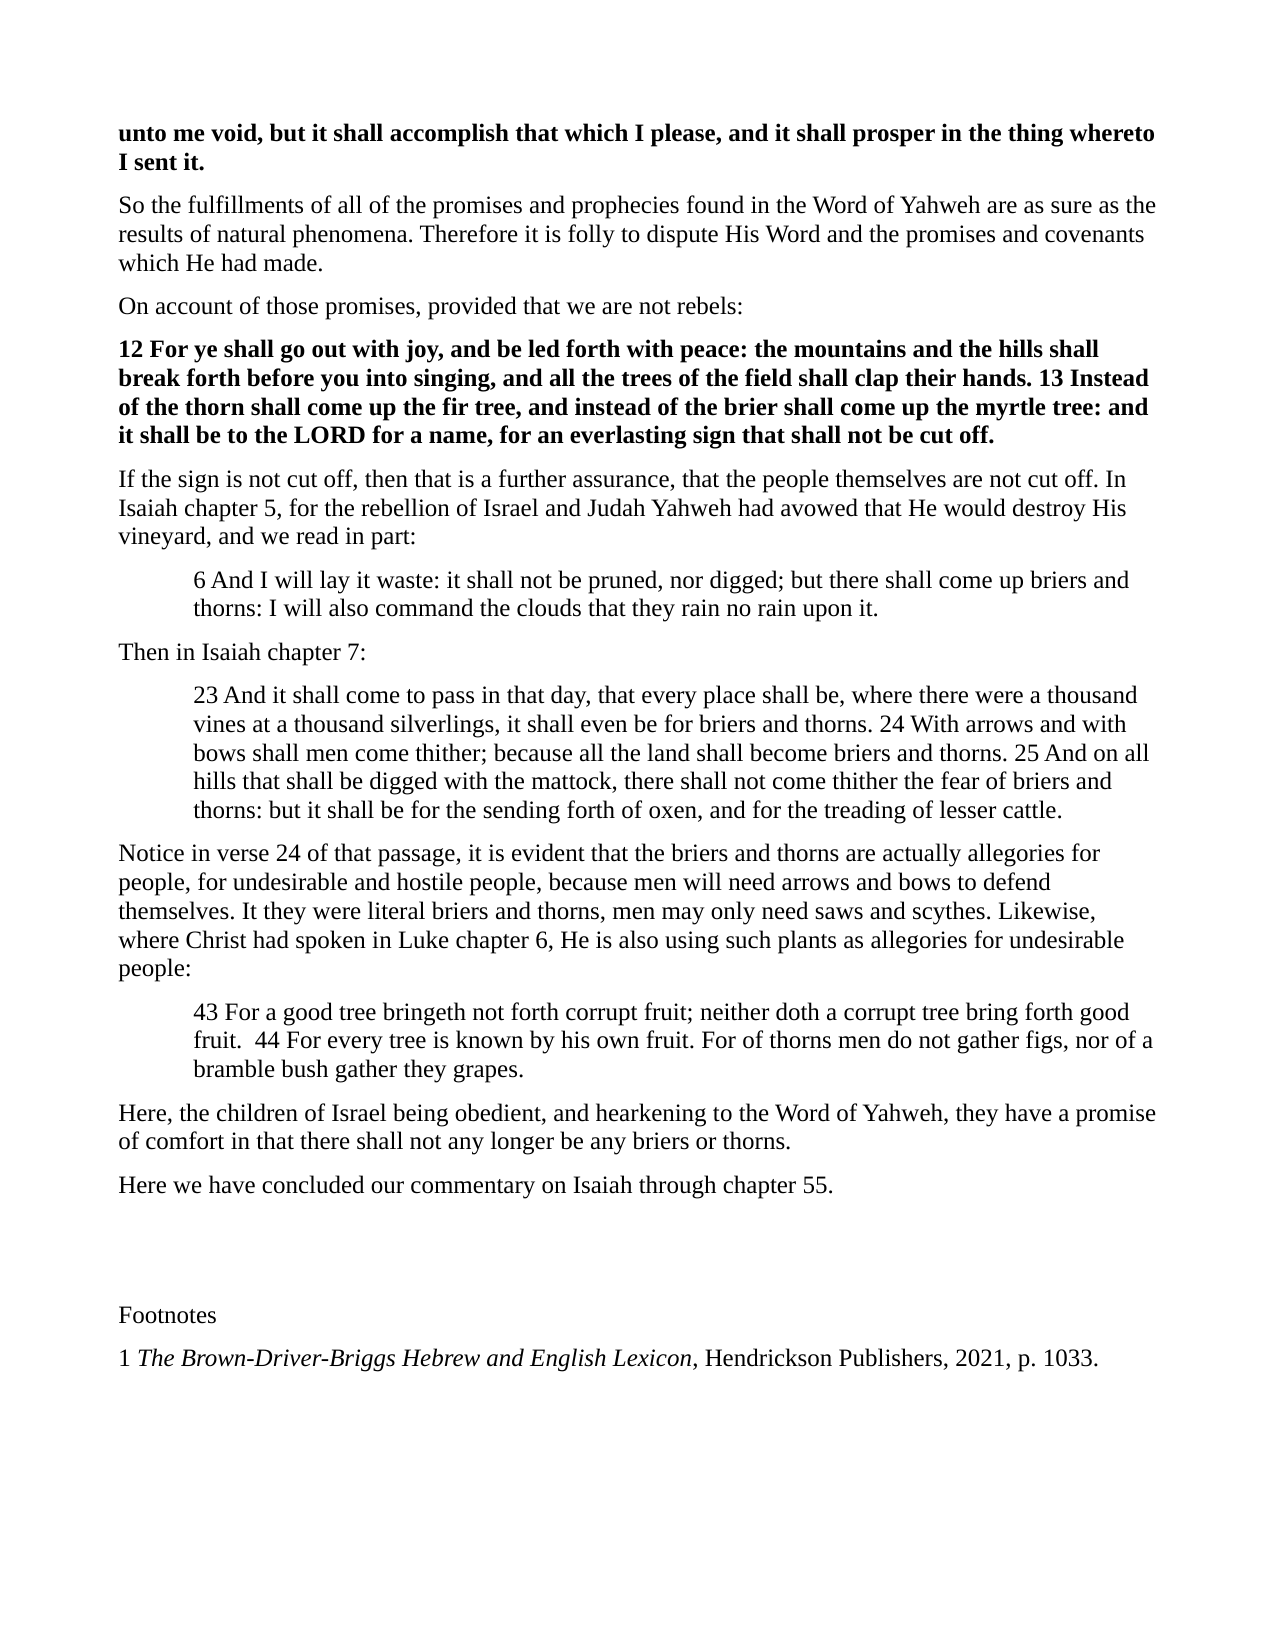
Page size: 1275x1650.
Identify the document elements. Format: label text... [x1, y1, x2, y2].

text Then in Isaiah chapter 7: [118, 637, 1157, 666]
text On account of those promises, provided that we are not rebels: [118, 291, 1157, 320]
text If the sign is not cut off, then that is a further assurance, that the people themselves are not cut off. In Isaiah chapter 5, for the rebellion of Israel and Judah Yahweh had avowed that He would destroy His vineyard, and we read in part: [118, 464, 1157, 550]
text Here, the children of Israel being obedient, and hearkening to the Word of Yahweh, they have a promise of comfort in that there shall not any longer be any briers or thorns. [118, 1098, 1157, 1155]
text Here we have concluded our commentary on Isaiah through chapter 55. [118, 1170, 1157, 1198]
text Footnotes [118, 1300, 1157, 1328]
text Notice in verse 24 of that passage, it is evident that the briers and thorns are actually allegories for people, for undesirable and hostile people, because men will need arrows and bows to defend themselves. It they were literal briers and thorns, men may only need saws and scythes. Likewise, where Christ had spoken in Luke chapter 6, He is also using such plants as allegories for undesirable people: [118, 838, 1157, 982]
text So the fulfillments of all of the promises and prophecies found in the Word of Yahweh are as sure as the results of natural phenomena. Therefore it is folly to dispute His Word and the promises and covenants which He had made. [118, 190, 1157, 276]
text unto me void, but it shall accomplish that which I please, and it shall prosper in the thing whereto I sent it. [118, 118, 1157, 176]
text 12 For ye shall go out with joy, and be led forth with peace: the mountains and the hills shall break forth before you into singing, and all the trees of the field shall clap their hands. 13 Instead of the thorn shall come up the fir tree, and instead of the brier shall come up the myrtle tree: and it shall be to the LORD for a name, for an everlasting sign that shall not be cut off. [118, 334, 1157, 449]
text 1 The Brown-Driver-Briggs Hebrew and English Lexicon, Hendrickson Publishers, 2021, p. 1033. [118, 1343, 1157, 1372]
text 43 For a good tree bringeth not forth corrupt fruit; neither doth a corrupt tree bring forth good fruit. 44 For every tree is known by his own fruit. For of thorns men do not gather figs, nor of a bramble bush gather they grapes. [193, 997, 1157, 1083]
text 6 And I will lay it waste: it shall not be pruned, nor digged; but there shall come up briers and thorns: I will also command the clouds that they rain no rain upon it. [193, 565, 1157, 622]
text 23 And it shall come to pass in that day, that every place shall be, where there were a thousand vines at a thousand silverlings, it shall even be for briers and thorns. 24 With arrows and with bows shall men come thither; because all the land shall become briers and thorns. 25 And on all hills that shall be digged with the mattock, there shall not come thither the fear of briers and thorns: but it shall be for the sending forth of oxen, and for the treading of lesser cattle. [193, 680, 1157, 824]
